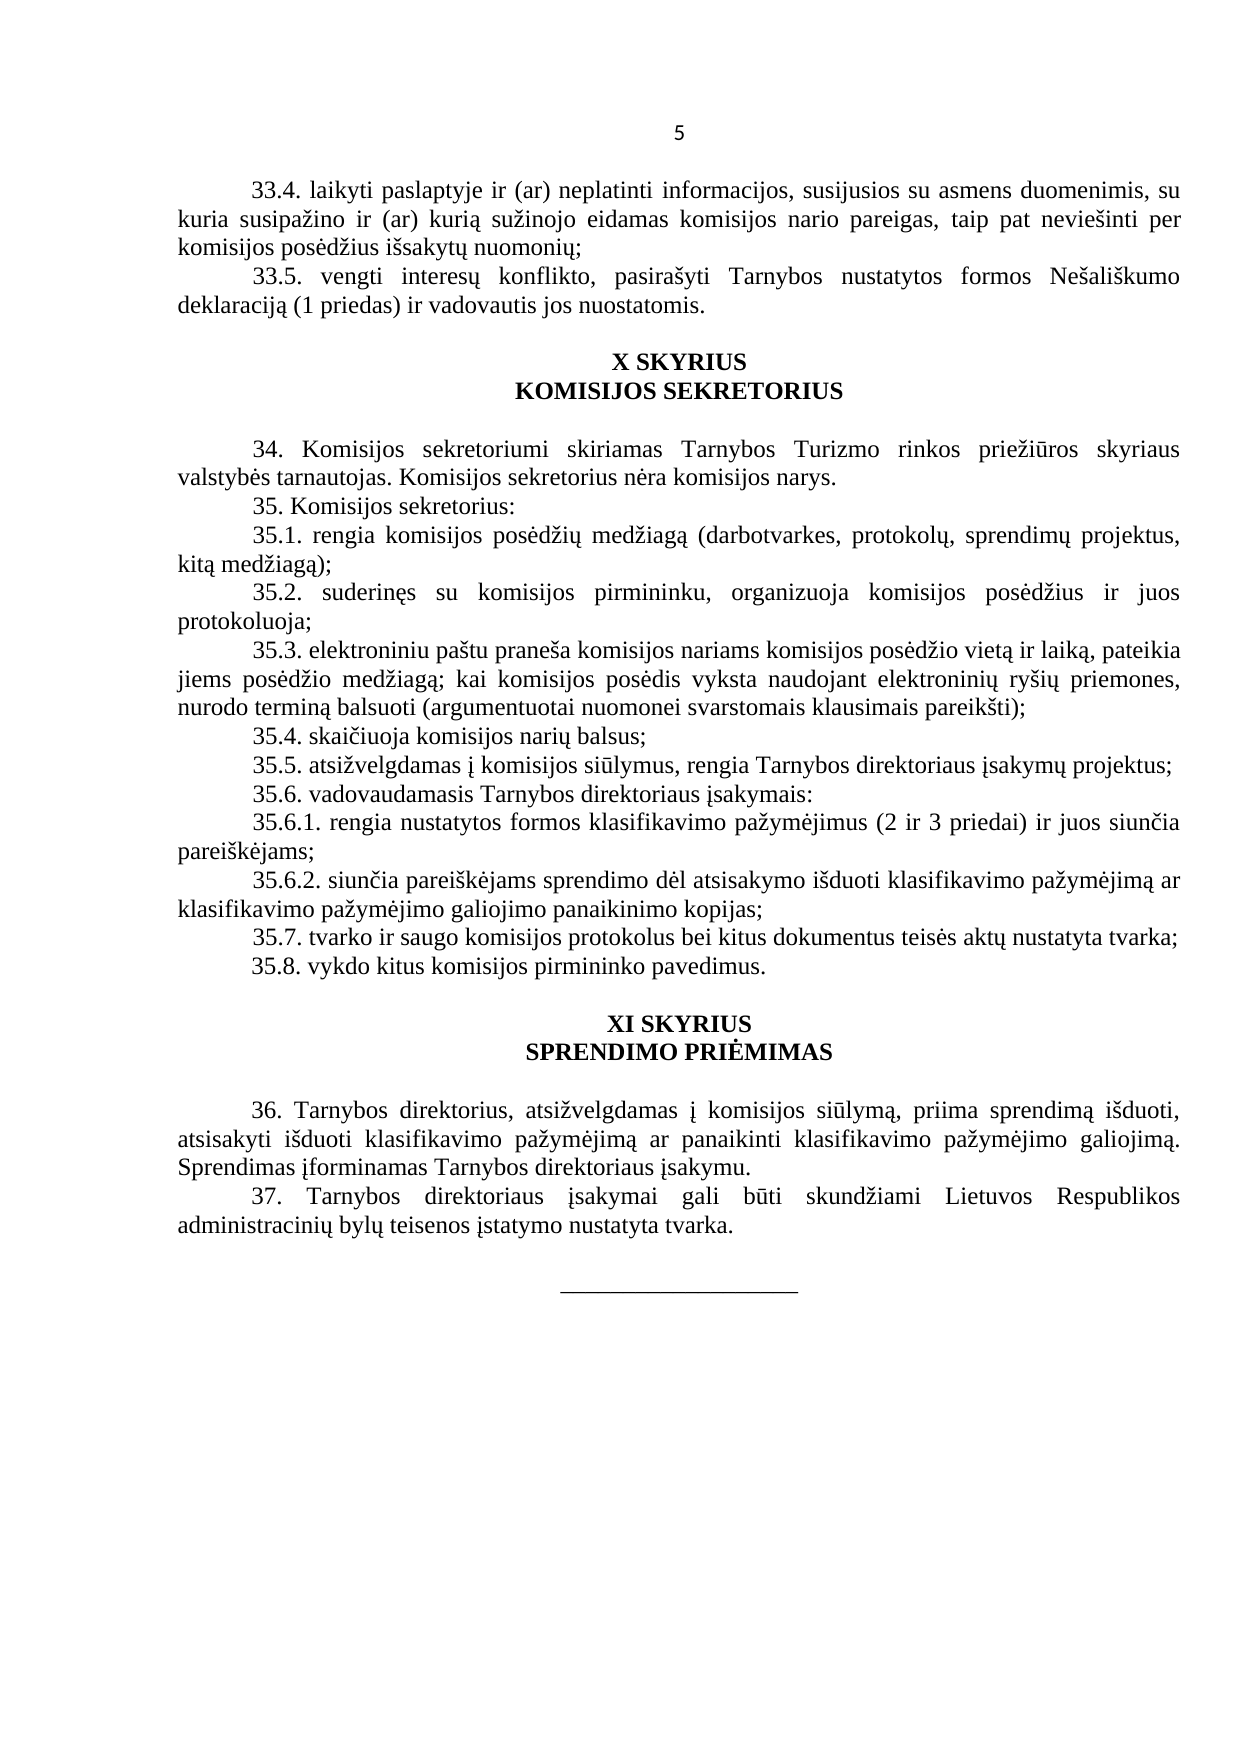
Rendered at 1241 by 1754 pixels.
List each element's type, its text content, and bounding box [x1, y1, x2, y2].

text 35.2. suderinęs su komisijos pirmininku, organizuoja komisijos posėdžius ir juos protokoluoja; [177, 577, 1181, 635]
text 36. Tarnybos direktorius, atsižvelgdamas į komisijos siūlymą, priima sprendimą išduoti, atsisakyti išduoti klasifikavimo pažymėjimą ar panaikinti klasifikavimo pažymėjimo galiojimą. Sprendimas įforminamas Tarnybos direktoriaus įsakymu. [177, 1095, 1181, 1181]
text 35.5. atsižvelgdamas į komisijos siūlymus, rengia Tarnybos direktoriaus įsakymų projektus; [177, 750, 1181, 779]
text 35.4. skaičiuoja komisijos narių balsus; [177, 721, 1181, 750]
text SPRENDIMO PRIĖMIMAS [177, 1037, 1181, 1066]
text 35.6. vadovaudamasis Tarnybos direktoriaus įsakymais: [177, 779, 1181, 807]
text 35.1. rengia komisijos posėdžių medžiagą (darbotvarkes, protokolų, sprendimų projektus, kitą medžiagą); [177, 520, 1181, 577]
text 35. Komisijos sekretorius: [177, 491, 1181, 520]
text 37. Tarnybos direktoriaus įsakymai gali būti skundžiami Lietuvos Respublikos administracinių bylų teisenos įstatymo nustatyta tvarka. [177, 1181, 1181, 1239]
text 35.8. vykdo kitus komisijos pirmininko pavedimus. [177, 951, 1181, 980]
text 35.3. elektroniniu paštu praneša komisijos nariams komisijos posėdžio vietą ir laiką, pateikia jiems posėdžio medžiagą; kai komisijos posėdis vyksta naudojant elektroninių ryšių priemones, nurodo terminą balsuoti (argumentuotai nuomonei svarstomais klausimais pareikšti); [177, 635, 1181, 721]
text XI SKYRIUS [177, 1009, 1181, 1037]
text 34. Komisijos sekretoriumi skiriamas Tarnybos Turizmo rinkos priežiūros skyriaus valstybės tarnautojas. Komisijos sekretorius nėra komisijos narys. [177, 434, 1181, 491]
text 33.4. laikyti paslaptyje ir (ar) neplatinti informacijos, susijusios su asmens duomenimis, su kuria susipažino ir (ar) kurią sužinojo eidamas komisijos nario pareigas, taip pat neviešinti per komisijos posėdžius išsakytų nuomonių; [177, 175, 1181, 261]
text 35.6.2. siunčia pareiškėjams sprendimo dėl atsisakymo išduoti klasifikavimo pažymėjimą ar klasifikavimo pažymėjimo galiojimo panaikinimo kopijas; [177, 865, 1181, 922]
text X SKYRIUS [177, 347, 1181, 376]
text 33.5. vengti interesų konflikto, pasirašyti Tarnybos nustatytos formos Nešališkumo deklaraciją (1 priedas) ir vadovautis jos nuostatomis. [177, 261, 1181, 319]
text ___________________ [177, 1267, 1181, 1296]
text 35.7. tvarko ir saugo komisijos protokolus bei kitus dokumentus teisės aktų nustatyta tvarka; [177, 922, 1181, 951]
text 35.6.1. rengia nustatytos formos klasifikavimo pažymėjimus (2 ir 3 priedai) ir juos siunčia pareiškėjams; [177, 807, 1181, 865]
text KOMISIJOS SEKRETORIUS [177, 376, 1181, 405]
